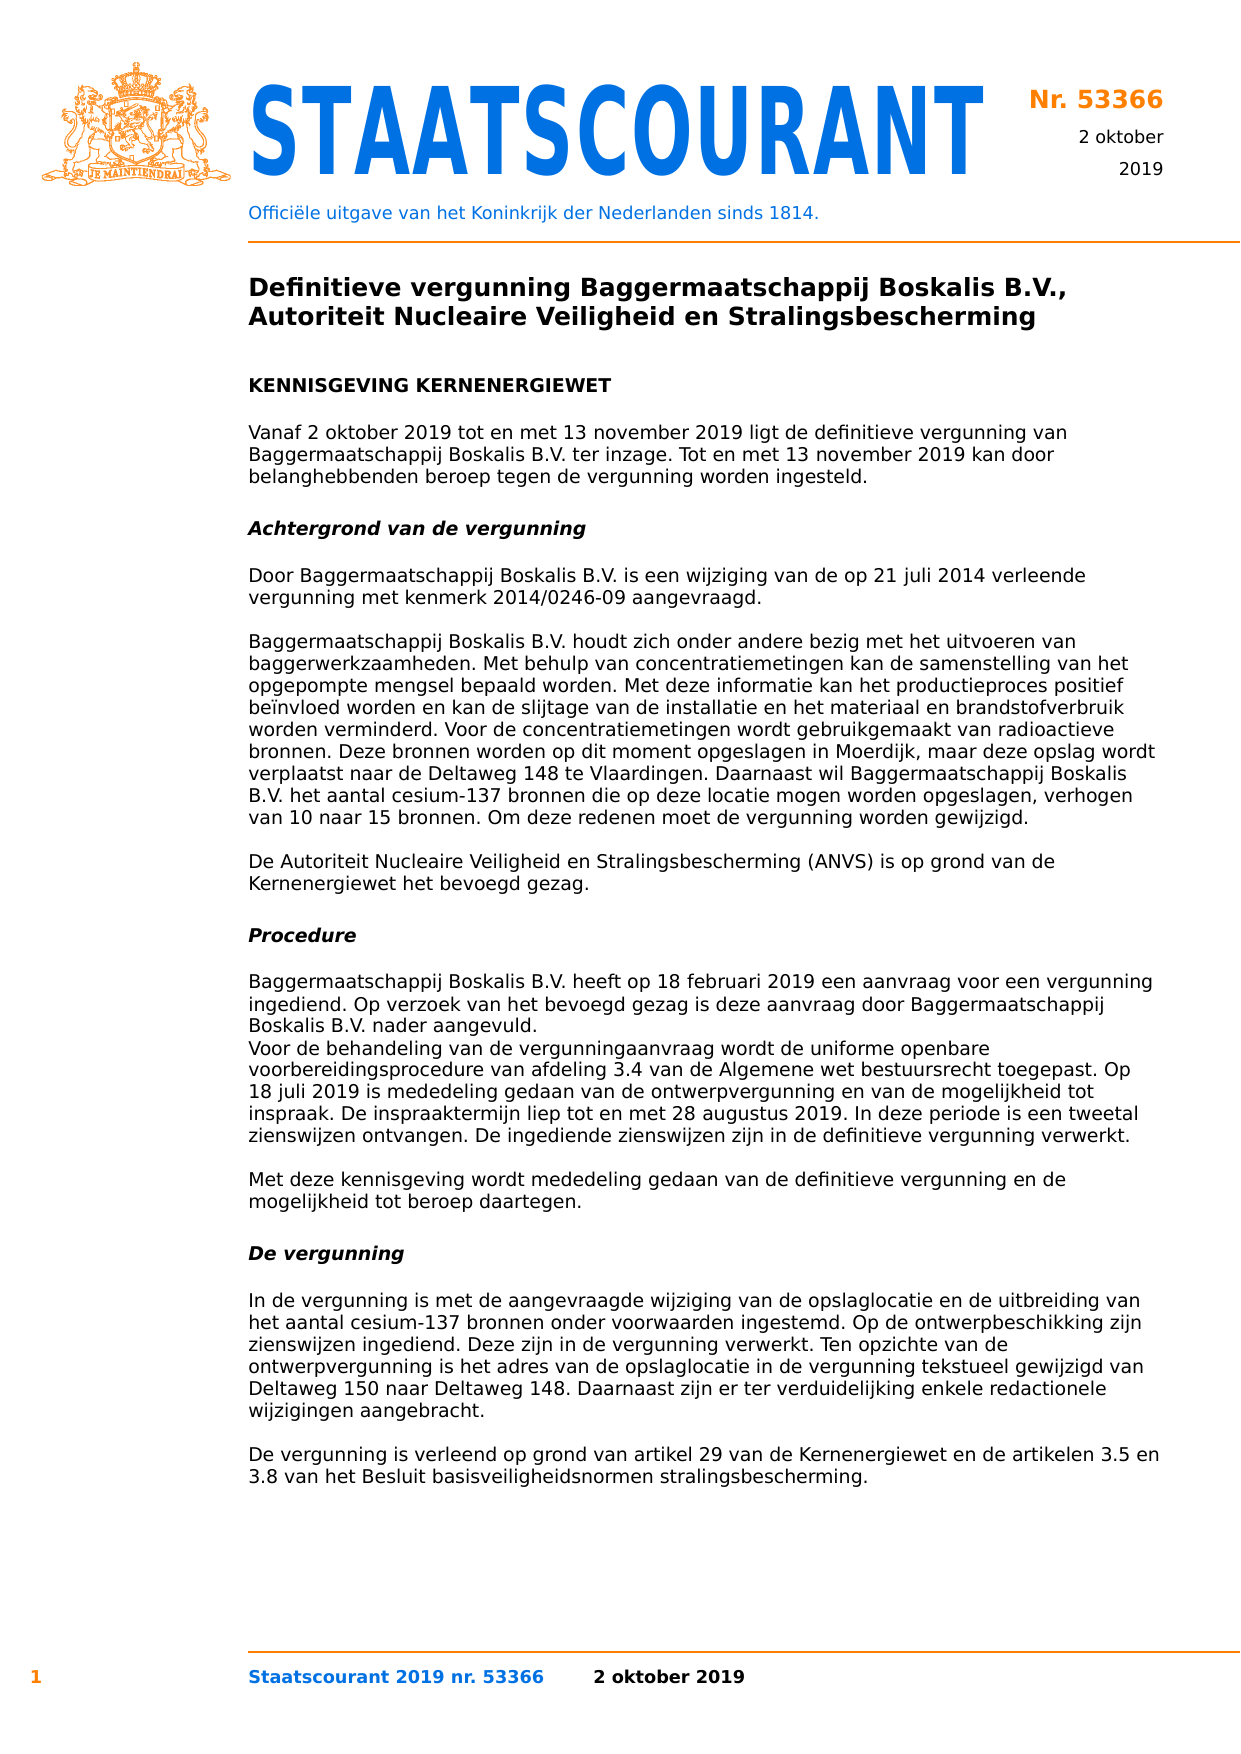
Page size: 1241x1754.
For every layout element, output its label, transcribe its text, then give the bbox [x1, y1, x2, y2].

text Baggermaatschappij Boskalis B.V. heeft op 18 februari 2019 een aanvraag voor een vergunning ingediend. Op verzoek van het bevoegd gezag is deze aanvraag door Baggermaatschappij Boskalis B.V. nader aangevuld. [248, 971, 1163, 1037]
text Baggermaatschappij Boskalis B.V. houdt zich onder andere bezig met het uitvoeren van baggerwerkzaamheden. Met behulp van concentratiemetingen kan de samenstelling van het opgepompte mengsel bepaald worden. Met deze informatie kan het productieproces positief beïnvloed worden en kan de slijtage van de installatie en het materiaal en brandstofverbruik worden verminderd. Voor de concentratiemetingen wordt gebruikgemaakt van radioactieve bronnen. Deze bronnen worden op dit moment opgeslagen in Moerdijk, maar deze opslag wordt verplaatst naar de Deltaweg 148 te Vlaardingen. Daarnaast wil Baggermaatschappij Boskalis B.V. het aantal cesium-137 bronnen die op deze locatie mogen worden opgeslagen, verhogen van 10 naar 15 bronnen. Om deze redenen moet de vergunning worden gewijzigd. [248, 631, 1163, 829]
picture [41, 62, 231, 186]
table_header STAATSCOURANT [248, 62, 998, 203]
subtitle KENNISGEVING KERNENERGIEWET [248, 375, 1163, 397]
text Met deze kennisgeving wordt mededeling gedaan van de definitieve vergunning en de mogelijkheid tot beroep daartegen. [248, 1169, 1163, 1213]
text De vergunning is verleend op grond van artikel 29 van de Kernenergiewet en de artikelen 3.5 en 3.8 van het Besluit basisveiligheidsnormen stralingsbescherming. [248, 1444, 1163, 1488]
subtitle Procedure [248, 924, 1163, 946]
table_cell 2019 [998, 153, 1240, 203]
table_cell 2 oktober [998, 121, 1240, 153]
text Door Baggermaatschappij Boskalis B.V. is een wijziging van de op 21 juli 2014 verleende vergunning met kenmerk 2014/0246-09 aangevraagd. [248, 565, 1163, 609]
text In de vergunning is met de aangevraagde wijziging van de opslaglocatie en de uitbreiding van het aantal cesium-137 bronnen onder voorwaarden ingestemd. Op de ontwerpbeschikking zijn zienswijzen ingediend. Deze zijn in de vergunning verwerkt. Ten opzichte van de ontwerpvergunning is het adres van de opslaglocatie in de vergunning tekstueel gewijzigd van Deltaweg 150 naar Deltaweg 148. Daarnaast zijn er ter verduidelijking enkele redactionele wijzigingen aangebracht. [248, 1290, 1163, 1422]
text Vanaf 2 oktober 2019 tot en met 13 november 2019 ligt de definitieve vergunning van Baggermaatschappij Boskalis B.V. ter inzage. Tot en met 13 november 2019 kan door belanghebbenden beroep tegen de vergunning worden ingesteld. [248, 422, 1163, 488]
subtitle De vergunning [248, 1243, 1163, 1265]
text De Autoriteit Nucleaire Veiligheid en Stralingsbescherming (ANVS) is op grond van de Kernenergiewet het bevoegd gezag. [248, 851, 1163, 894]
text Voor de behandeling van de vergunningaanvraag wordt de uniforme openbare voorbereidingsprocedure van afdeling 3.4 van de Algemene wet bestuursrecht toegepast. Op 18 juli 2019 is mededeling gedaan van de ontwerpvergunning en van de mogelijkheid tot inspraak. De inspraaktermijn liep tot en met 28 augustus 2019. In deze periode is een tweetal zienswijzen ontvangen. De ingediende zienswijzen zijn in de definitieve vergunning verwerkt. [248, 1037, 1163, 1147]
table_cell Officiële uitgave van het Koninkrijk der Nederlanden sinds 1814. [248, 203, 1240, 241]
table_header [25, 62, 248, 241]
subtitle Definitieve vergunning Baggermaatschappij Boskalis B.V., Autoriteit Nucleaire Veiligheid en Stralingsbescherming [248, 273, 1163, 331]
table_header Nr. 53366 [998, 62, 1240, 121]
subtitle Achtergrond van de vergunning [248, 518, 1163, 540]
